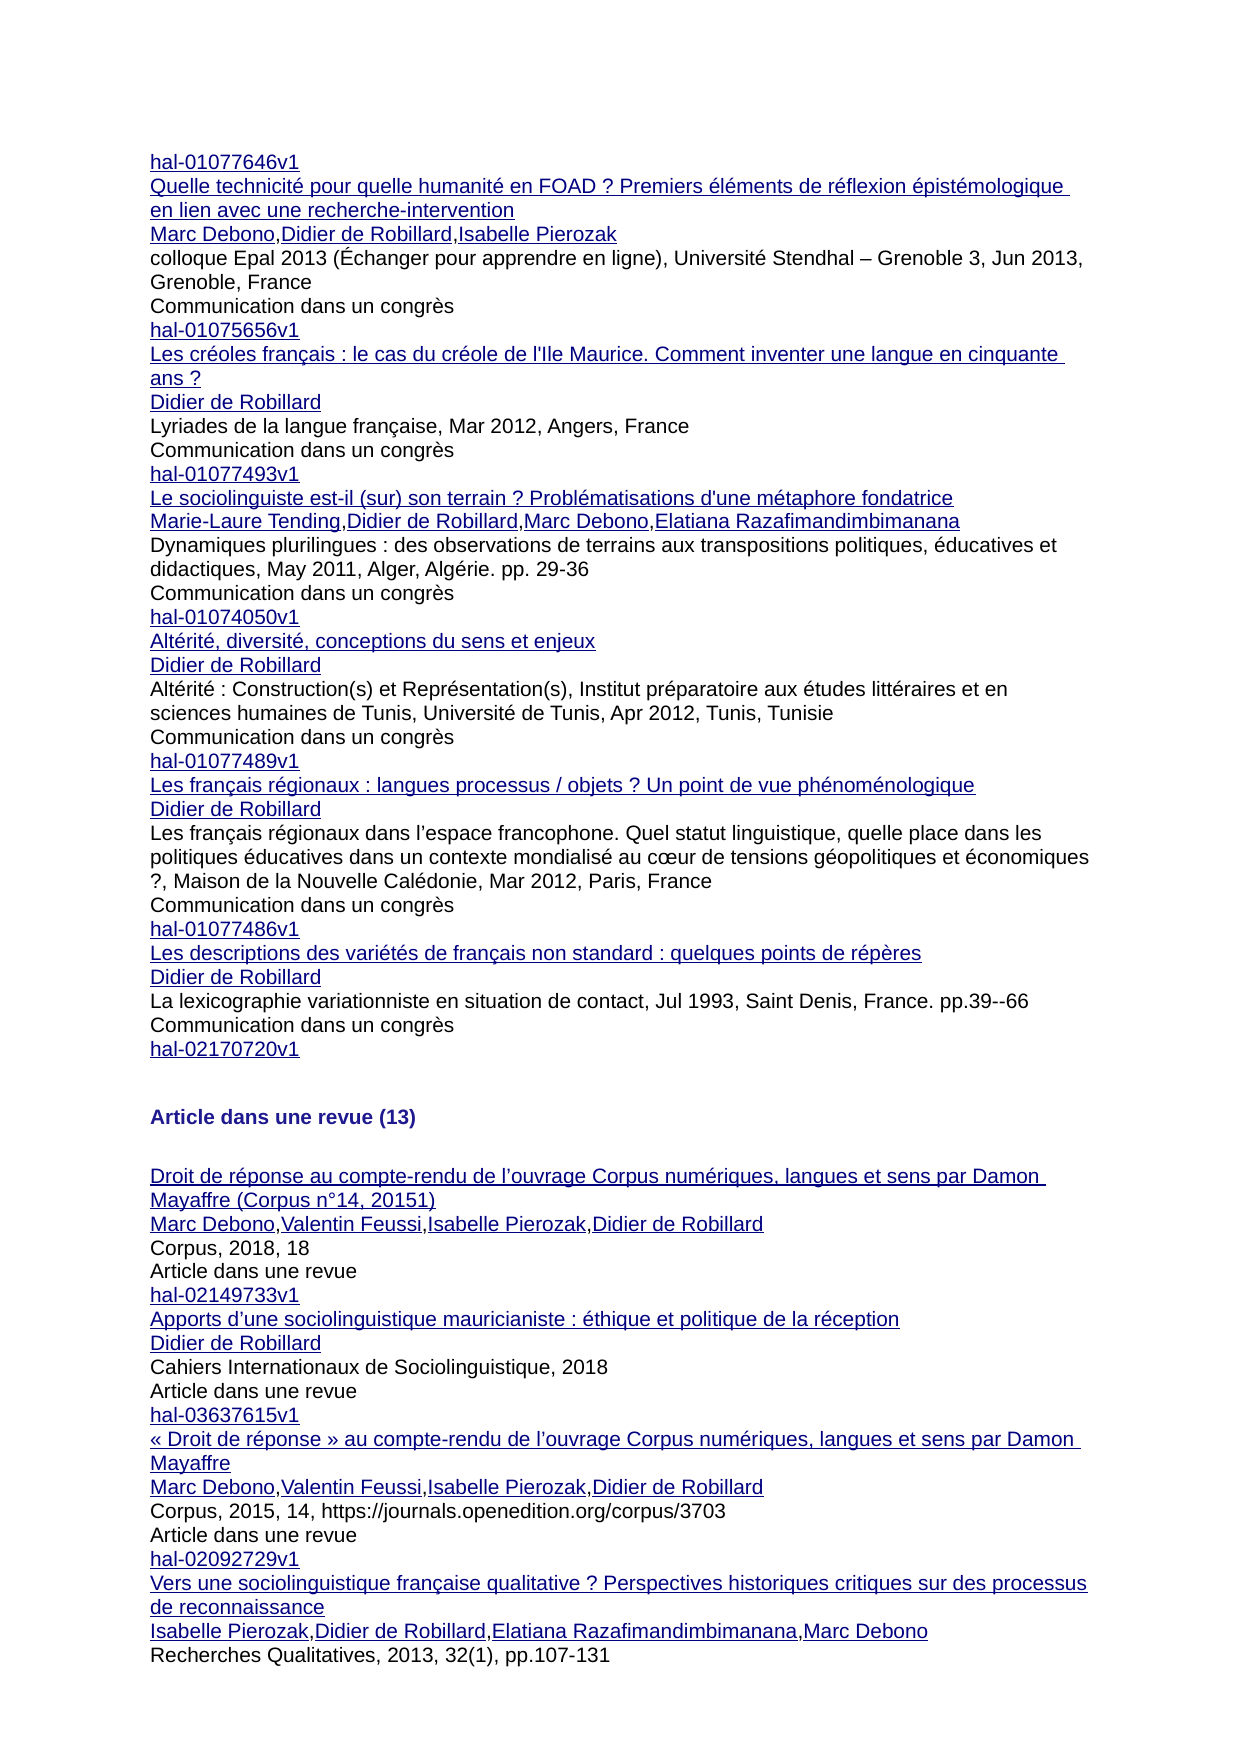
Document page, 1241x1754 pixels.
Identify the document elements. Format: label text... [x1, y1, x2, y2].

subtitle Article dans une revue (13) [150, 1105, 1090, 1129]
table_cell Les français régionaux : langues processus / objets ? Un point de vue phénoménologique Didier de Robillard Les français régionaux dans l’espace francophone. Quel statut linguistique, quelle place dans les politiques éducatives dans un contexte mondialisé au cœur de tensions géopolitiques et économiques ?, Maison de la Nouvelle Calédonie, Mar 2012, Paris, France Communication dans un congrès hal-01077486v1 [150, 773, 1090, 941]
table_header Droit de réponse au compte-rendu de l’ouvrage Corpus numériques, langues et sens par Damon Mayaffre (Corpus n°14, 20151) Marc Debono,Valentin Feussi,Isabelle Pierozak,Didier de Robillard Corpus, 2018, 18 Article dans une revue hal-02149733v1 [150, 1164, 1090, 1307]
table_cell Vers une sociolinguistique française qualitative ? Perspectives historiques critiques sur des processus de reconnaissance Isabelle Pierozak,Didier de Robillard,Elatiana Razafimandimbimanana,Marc Debono Recherches Qualitatives, 2013, 32(1), pp.107-131 [150, 1571, 1090, 1667]
table_cell Apports d’une sociolinguistique mauricianiste : éthique et politique de la réception Didier de Robillard Cahiers Internationaux de Sociolinguistique, 2018 Article dans une revue hal-03637615v1 [150, 1307, 1090, 1427]
table_cell Les descriptions des variétés de français non standard : quelques points de répères Didier de Robillard La lexicographie variationniste en situation de contact, Jul 1993, Saint Denis, France. pp.39--66 Communication dans un congrès hal-02170720v1 [150, 941, 1090, 1060]
table_cell « Droit de réponse » au compte-rendu de l’ouvrage Corpus numériques, langues et sens par Damon Mayaffre Marc Debono,Valentin Feussi,Isabelle Pierozak,Didier de Robillard Corpus, 2015, 14, https://journals.openedition.org/corpus/3703 Article dans une revue hal-02092729v1 [150, 1427, 1090, 1571]
table_cell Altérité, diversité, conceptions du sens et enjeux Didier de Robillard Altérité : Construction(s) et Représentation(s), Institut préparatoire aux études littéraires et en sciences humaines de Tunis, Université de Tunis, Apr 2012, Tunis, Tunisie Communication dans un congrès hal-01077489v1 [150, 629, 1090, 773]
table_cell Le sociolinguiste est-il (sur) son terrain ? Problématisations d'une métaphore fondatrice Marie-Laure Tending,Didier de Robillard,Marc Debono,Elatiana Razafimandimbimanana Dynamiques plurilingues : des observations de terrains aux transpositions politiques, éducatives et didactiques, May 2011, Alger, Algérie. pp. 29-36 Communication dans un congrès hal-01074050v1 [150, 485, 1090, 629]
table_cell Quelle technicité pour quelle humanité en FOAD ? Premiers éléments de réflexion épistémologique en lien avec une recherche-intervention Marc Debono,Didier de Robillard,Isabelle Pierozak colloque Epal 2013 (Échanger pour apprendre en ligne), Université Stendhal – Grenoble 3, Jun 2013, Grenoble, France Communication dans un congrès hal-01075656v1 [150, 174, 1090, 342]
table_cell hal-01077646v1 [150, 150, 1090, 174]
table_cell Les créoles français : le cas du créole de l'Ile Maurice. Comment inventer une langue en cinquante ans ? Didier de Robillard Lyriades de la langue française, Mar 2012, Angers, France Communication dans un congrès hal-01077493v1 [150, 342, 1090, 485]
